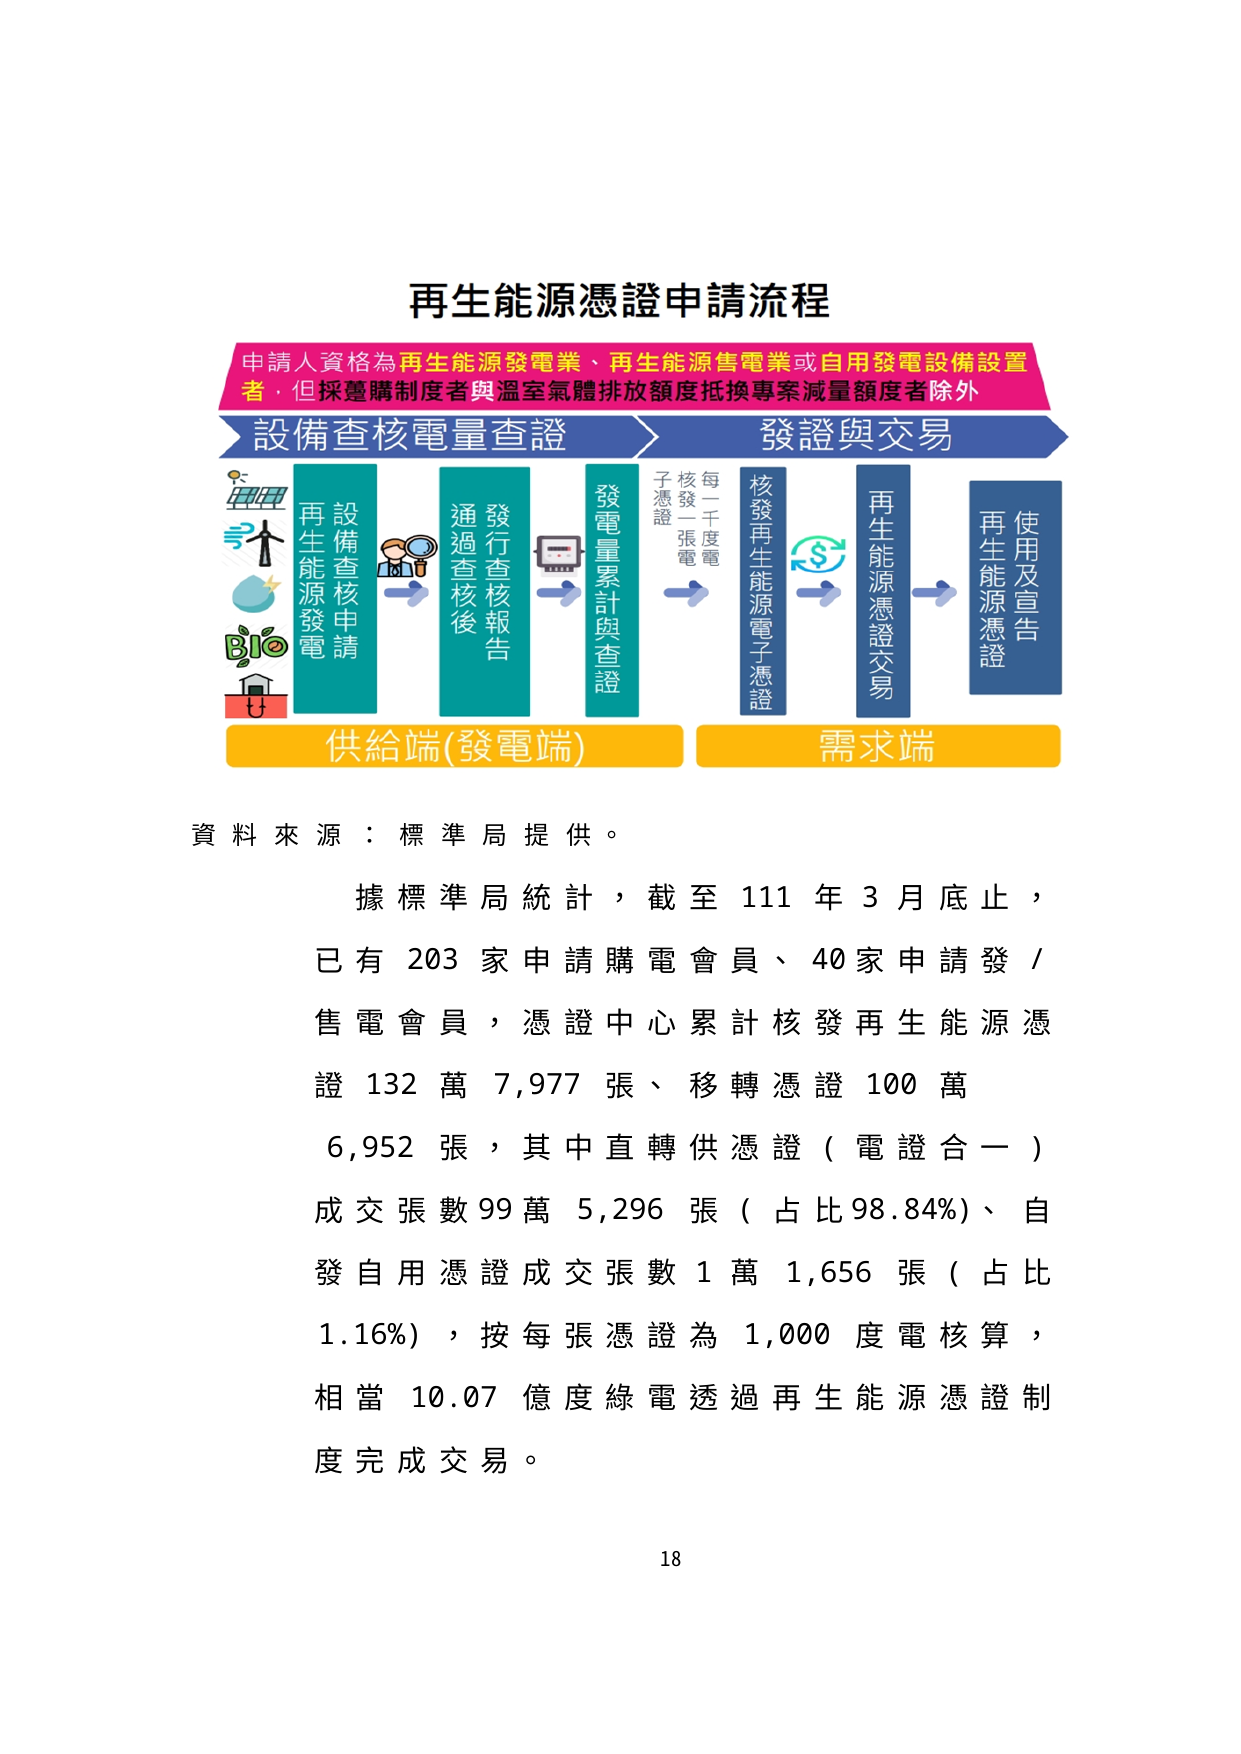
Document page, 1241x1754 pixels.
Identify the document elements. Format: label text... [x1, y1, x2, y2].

text 資料來源：標準局提供。 [183, 792, 1058, 854]
text 據標準局統計，截至111年3月底止，已有203家申請購電會員、40家申請發/售電會員，憑證中心累計核發再生能源憑證132萬7,977張、移轉憑證100萬6,952張，其中直轉供憑證(電證合一)成交張數99萬5,296張(占比98.84%)、自發自用憑證成交張數1萬1,656張(占比1.16%)，按每張憑證為1,000度電核算，相當10.07億度綠電透過再生能源憑證制度完成交易。 [271, 854, 1058, 1479]
